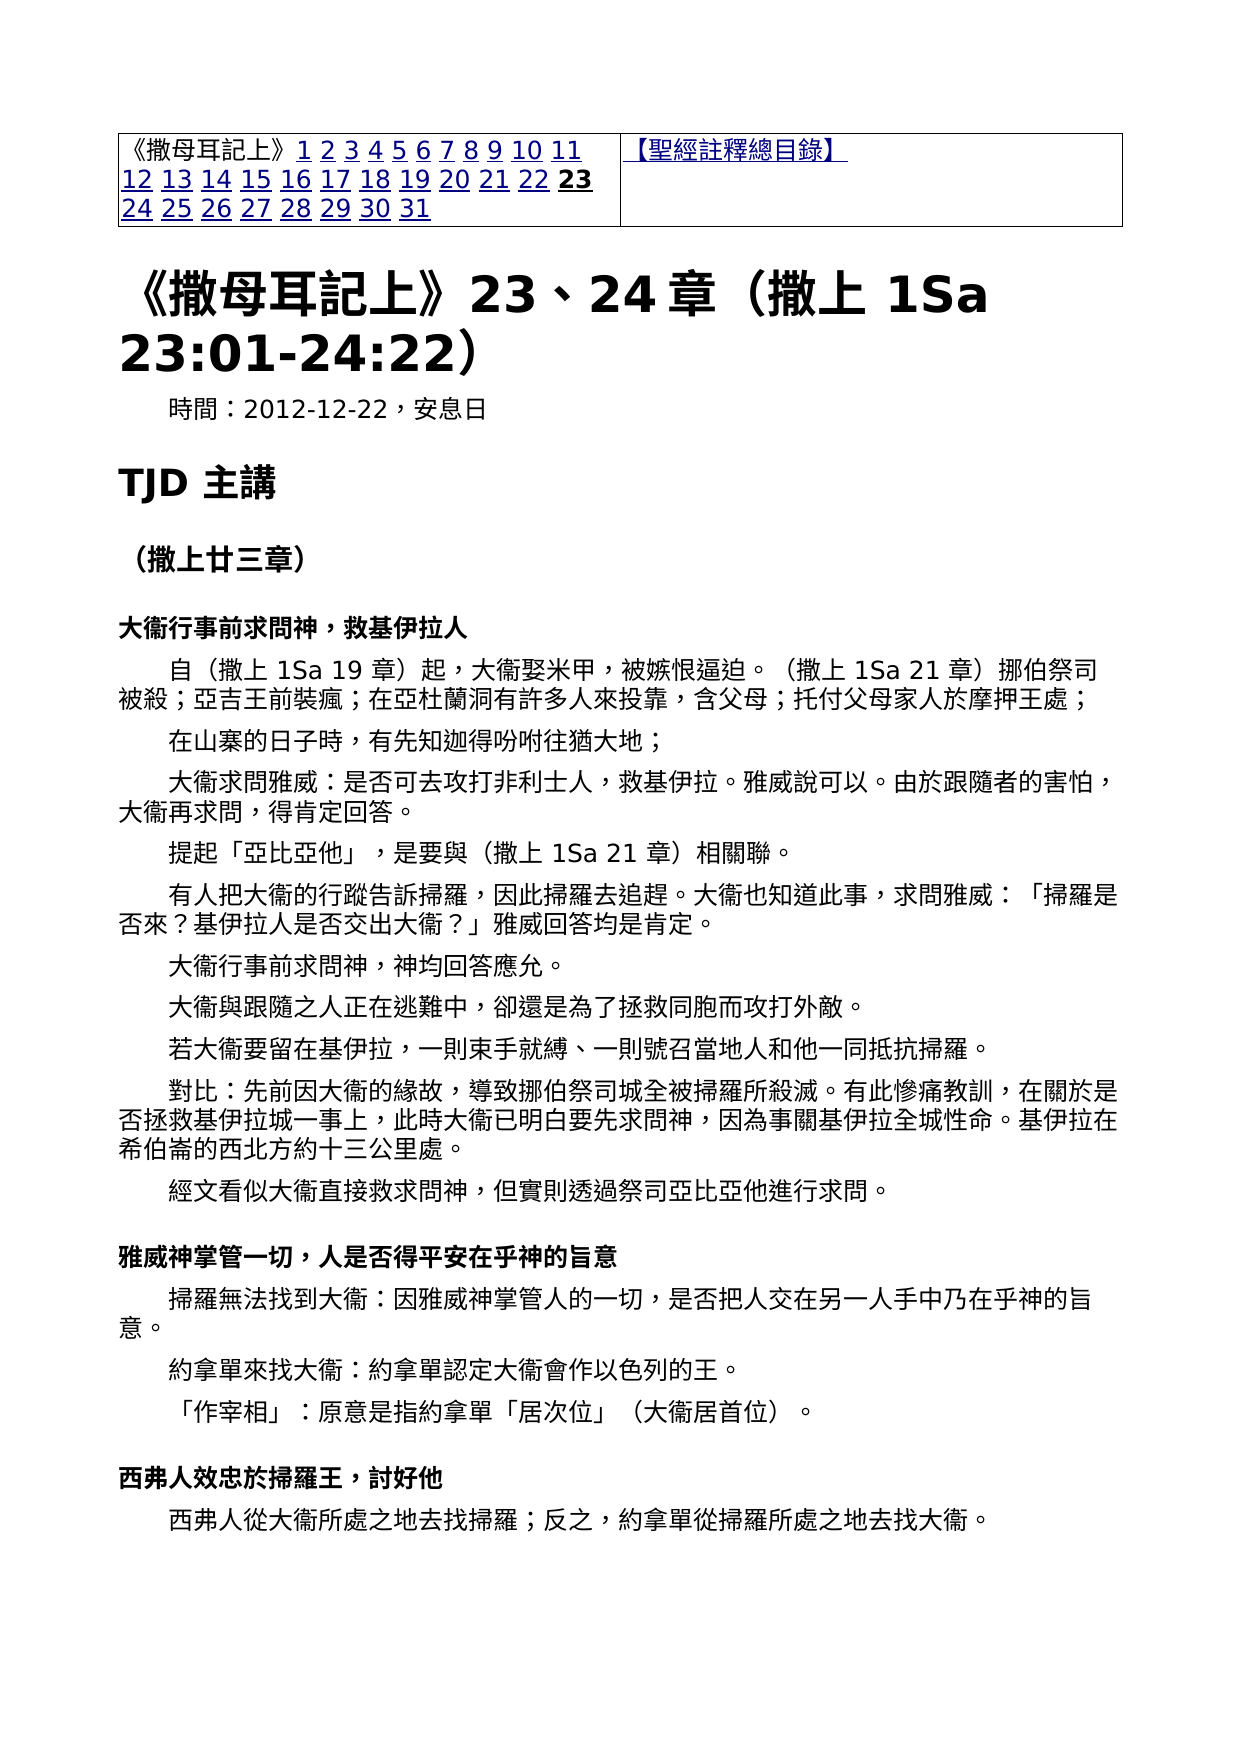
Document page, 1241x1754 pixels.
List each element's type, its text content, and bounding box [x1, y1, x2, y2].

subtitle 大衞行事前求問神，救基伊拉人 [118, 614, 1122, 644]
text 提起「亞比亞他」，是要與（撒上 1Sa 21 章）相關聯。 [118, 839, 1122, 869]
text 時間：2012-12-22，安息日 [118, 395, 1122, 424]
text 西弗人從大衞所處之地去找掃羅；反之，約拿單從掃羅所處之地去找大衞。 [118, 1506, 1122, 1535]
text 自（撒上 1Sa 19 章）起，大衞娶米甲，被嫉恨逼迫。（撒上 1Sa 21 章）挪伯祭司被殺；亞吉王前裝瘋；在亞杜蘭洞有許多人來投靠，含父母；托付父母家人於摩押王處； [118, 656, 1122, 714]
text 約拿單來找大衞：約拿單認定大衞會作以色列的王。 [118, 1356, 1122, 1385]
table_header 《撒母耳記上》1 2 3 4 5 6 7 8 9 10 11 12 13 14 15 16 17 18 19 20 21 22 23 24 25 26 27 28 29 30 31 [119, 134, 620, 226]
text 掃羅無法找到大衞：因雅威神掌管人的一切，是否把人交在另一人手中乃在乎神的旨意。 [118, 1285, 1122, 1344]
text 在山寨的日子時，有先知迦得吩咐往猶大地； [118, 727, 1122, 756]
text 「作宰相」：原意是指約拿單「居次位」（大衞居首位）。 [118, 1398, 1122, 1427]
subtitle 《撒母耳記上》23、24章（撒上 1Sa 23:01-24:22） [118, 266, 1122, 383]
subtitle 雅威神掌管一切，人是否得平安在乎神的旨意 [118, 1244, 1122, 1273]
text 大衞求問雅威：是否可去攻打非利士人，救基伊拉。雅威說可以。由於跟隨者的害怕，大衞再求問，得肯定回答。 [118, 769, 1122, 827]
subtitle 西弗人效忠於掃羅王，討好他 [118, 1464, 1122, 1494]
subtitle TJD 主講 [118, 462, 1122, 506]
text 若大衞要留在基伊拉，一則束手就縛、一則號召當地人和他一同抵抗掃羅。 [118, 1035, 1122, 1064]
subtitle （撒上廿三章） [118, 543, 1122, 577]
text 大衞與跟隨之人正在逃難中，卻還是為了拯救同胞而攻打外敵。 [118, 994, 1122, 1023]
table_header 【聖經註釋總目錄】 [621, 134, 1122, 226]
text 對比：先前因大衞的緣故，導致挪伯祭司城全被掃羅所殺滅。有此慘痛教訓，在關於是否拯救基伊拉城一事上，此時大衞已明白要先求問神，因為事關基伊拉全城性命。基伊拉在希伯崙的西北方約十三公里處。 [118, 1077, 1122, 1164]
text 大衞行事前求問神，神均回答應允。 [118, 952, 1122, 981]
text 有人把大衞的行蹤告訴掃羅，因此掃羅去追趕。大衞也知道此事，求問雅威：「掃羅是否來？基伊拉人是否交出大衞？」雅威回答均是肯定。 [118, 881, 1122, 939]
text 經文看似大衞直接救求問神，但實則透過祭司亞比亞他進行求問。 [118, 1177, 1122, 1206]
